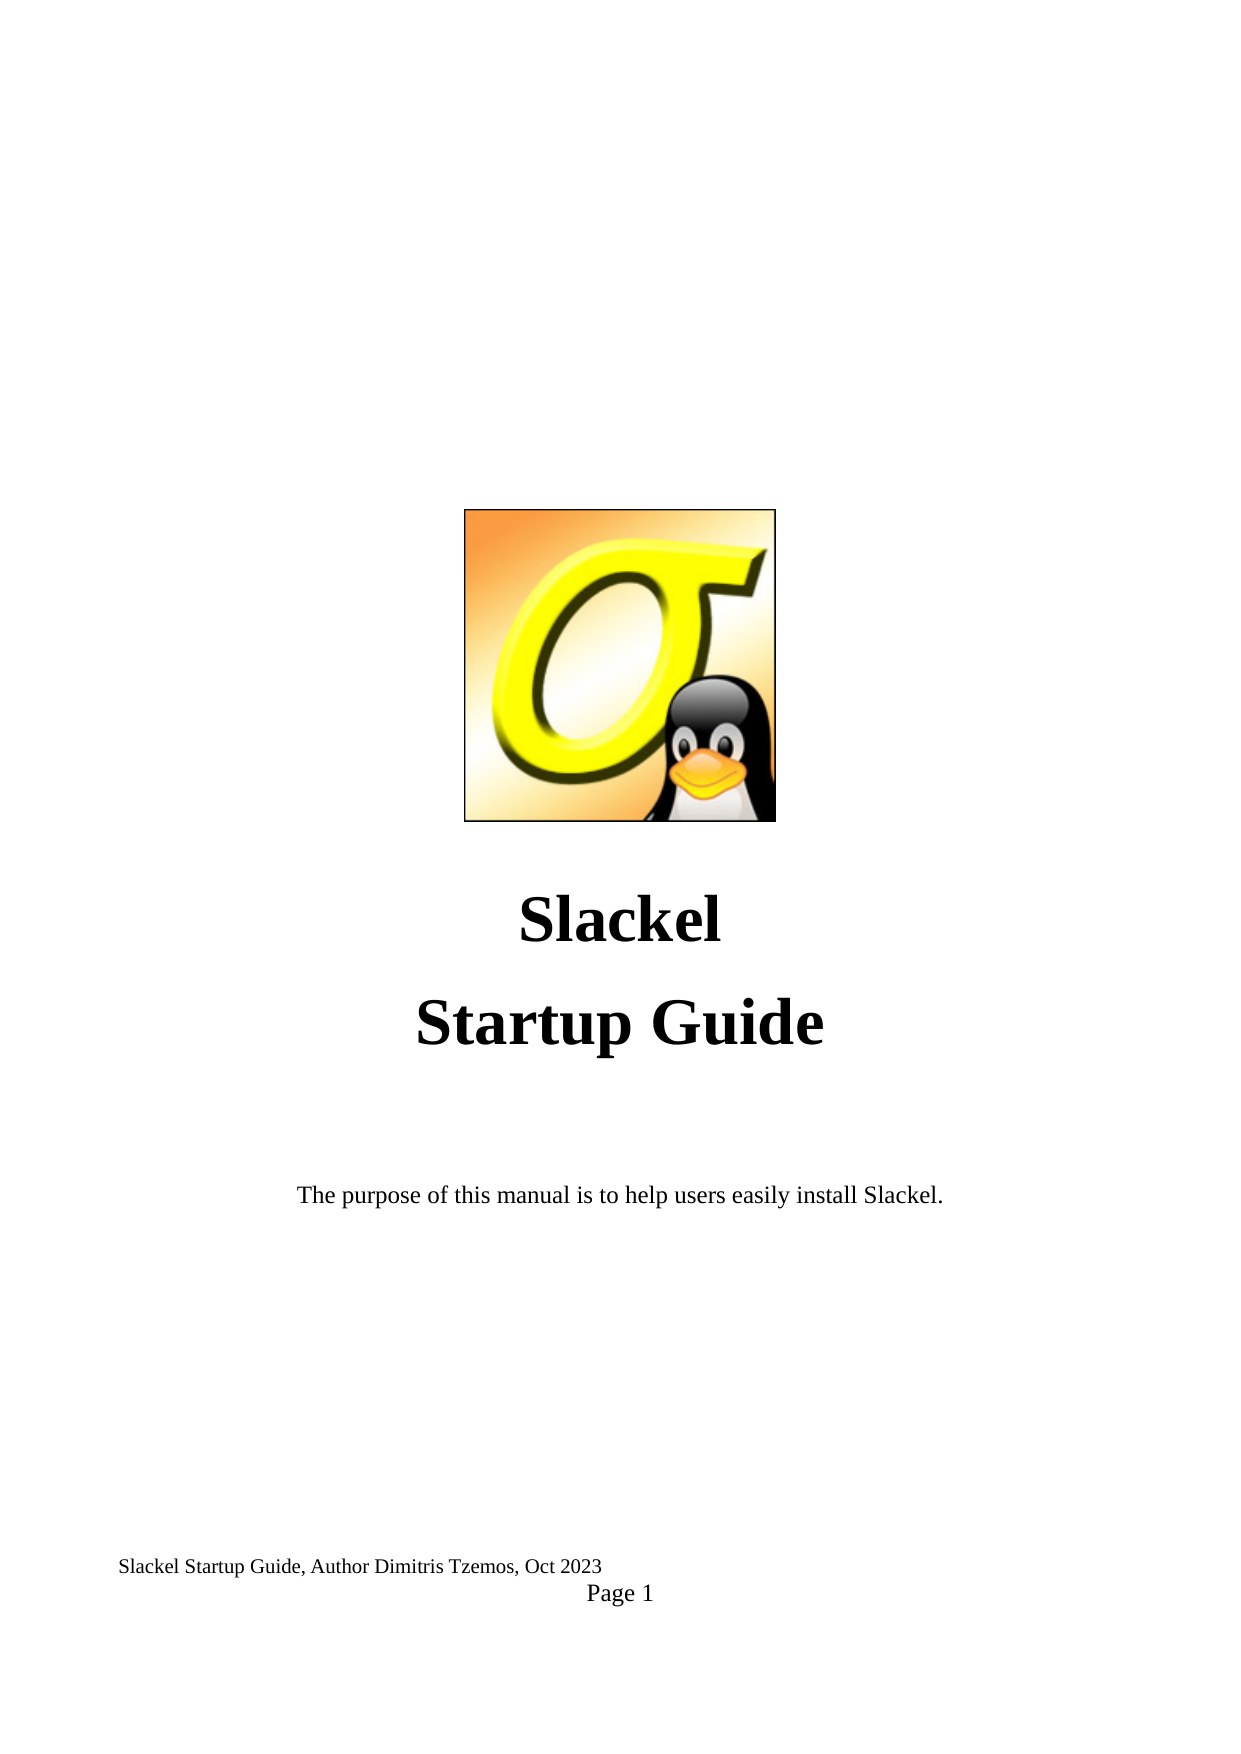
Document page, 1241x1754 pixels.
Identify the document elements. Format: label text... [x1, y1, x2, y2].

text Slackel [118, 880, 1122, 956]
picture [464, 509, 776, 822]
text The purpose of this manual is to help users easily install Slackel. [118, 1180, 1122, 1209]
text Startup Guide [118, 982, 1122, 1059]
